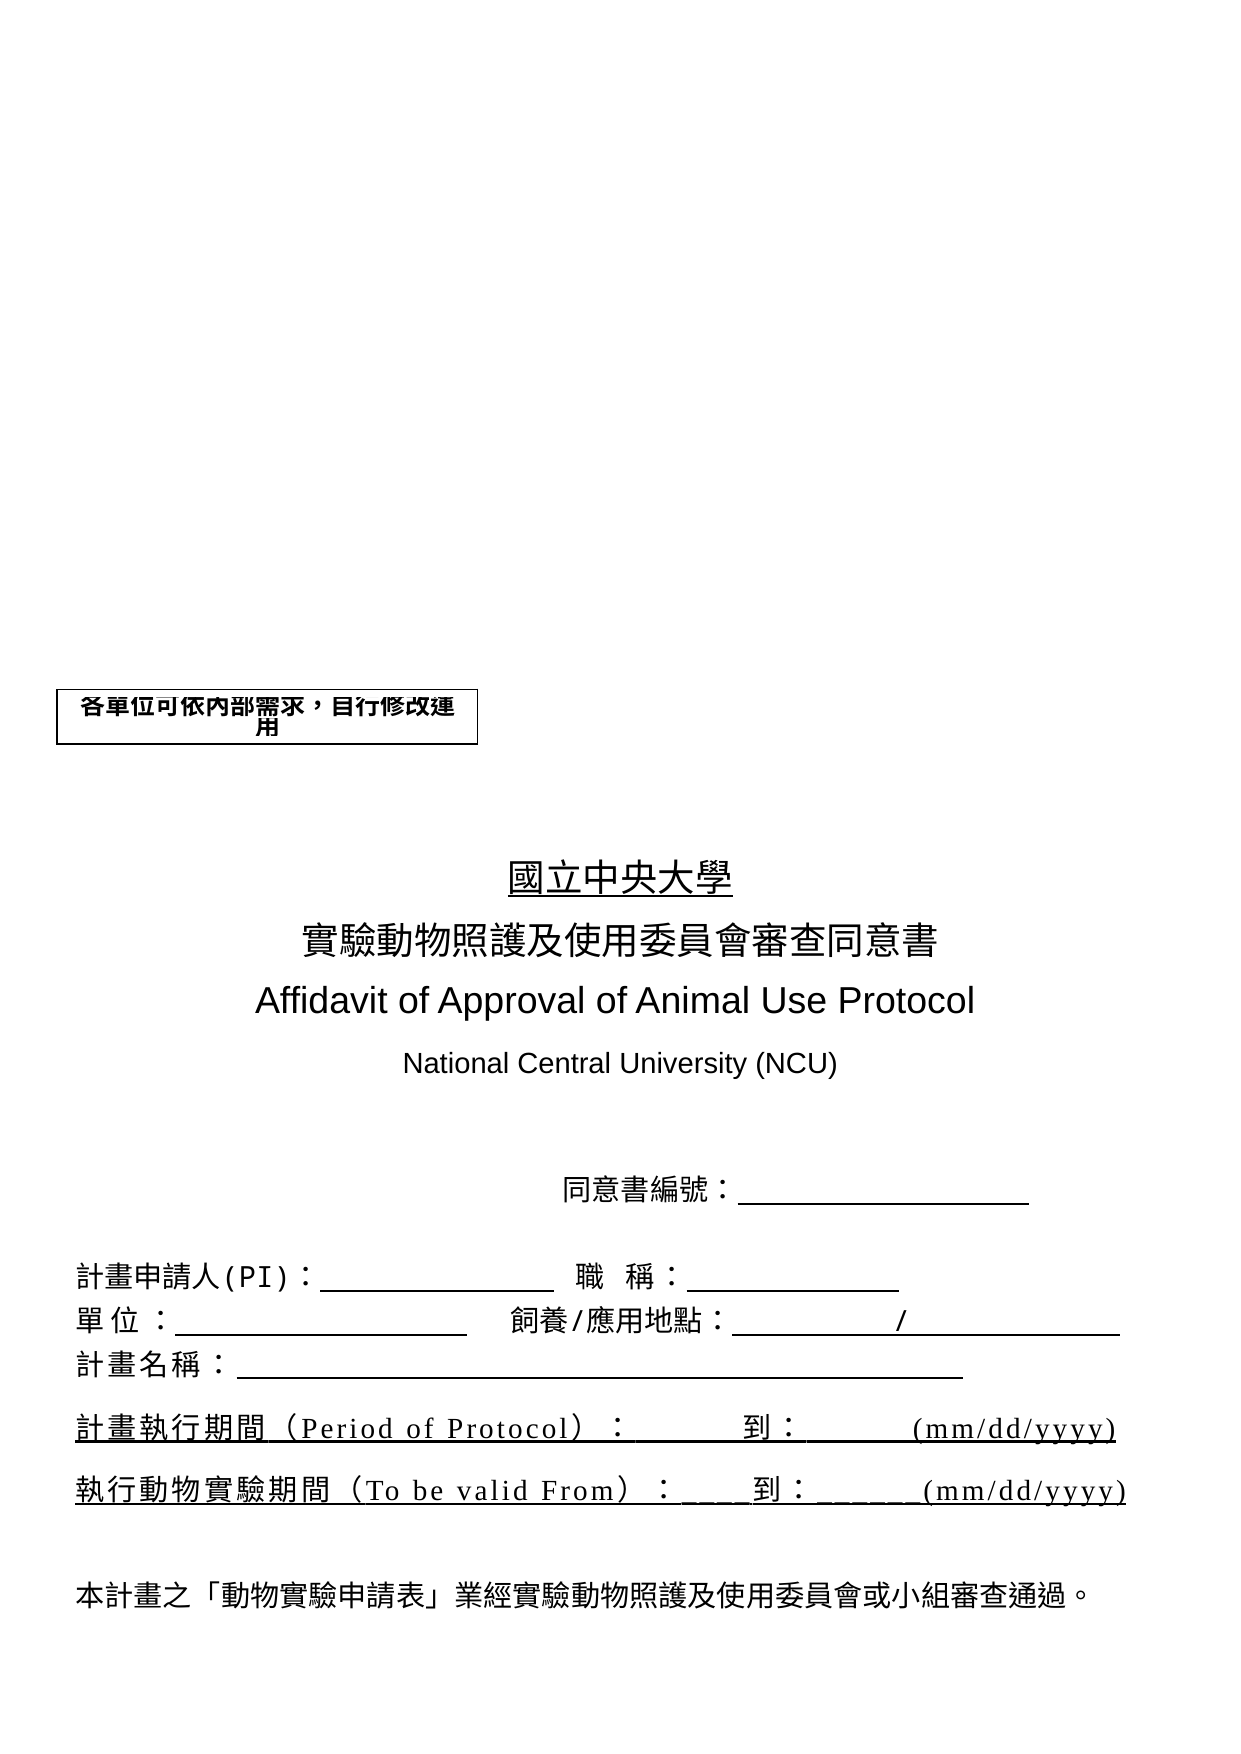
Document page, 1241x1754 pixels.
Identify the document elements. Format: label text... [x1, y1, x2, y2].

text 國立中央大學 [75, 834, 1165, 896]
text 單位： 飼養/應用地點： / [75, 1296, 1165, 1340]
text 各單位可依內部需求，自行修改運用 [73, 698, 461, 736]
text National Central University (NCU) [75, 1021, 1165, 1084]
text 計畫執行期間（Period of Protocol）：______到：______(mm/dd/yyyy) [75, 1384, 1165, 1446]
text 計畫名稱： [75, 1340, 1165, 1384]
text 本計畫之「動物實驗申請表」業經實驗動物照護及使用委員會或小組審查通過。 [75, 1571, 1192, 1615]
text 執行動物實驗期間（To be valid From）：____到：______(mm/dd/yyyy) [75, 1446, 1165, 1509]
text 實驗動物照護及使用委員會審查同意書 [75, 896, 1165, 959]
text 同意書編號： [75, 1146, 1165, 1209]
text Affidavit of Approval of Animal Use Protocol [75, 959, 1165, 1021]
text [58, 690, 477, 743]
text 計畫申請人(PI)： 職 稱： [75, 1252, 1165, 1296]
